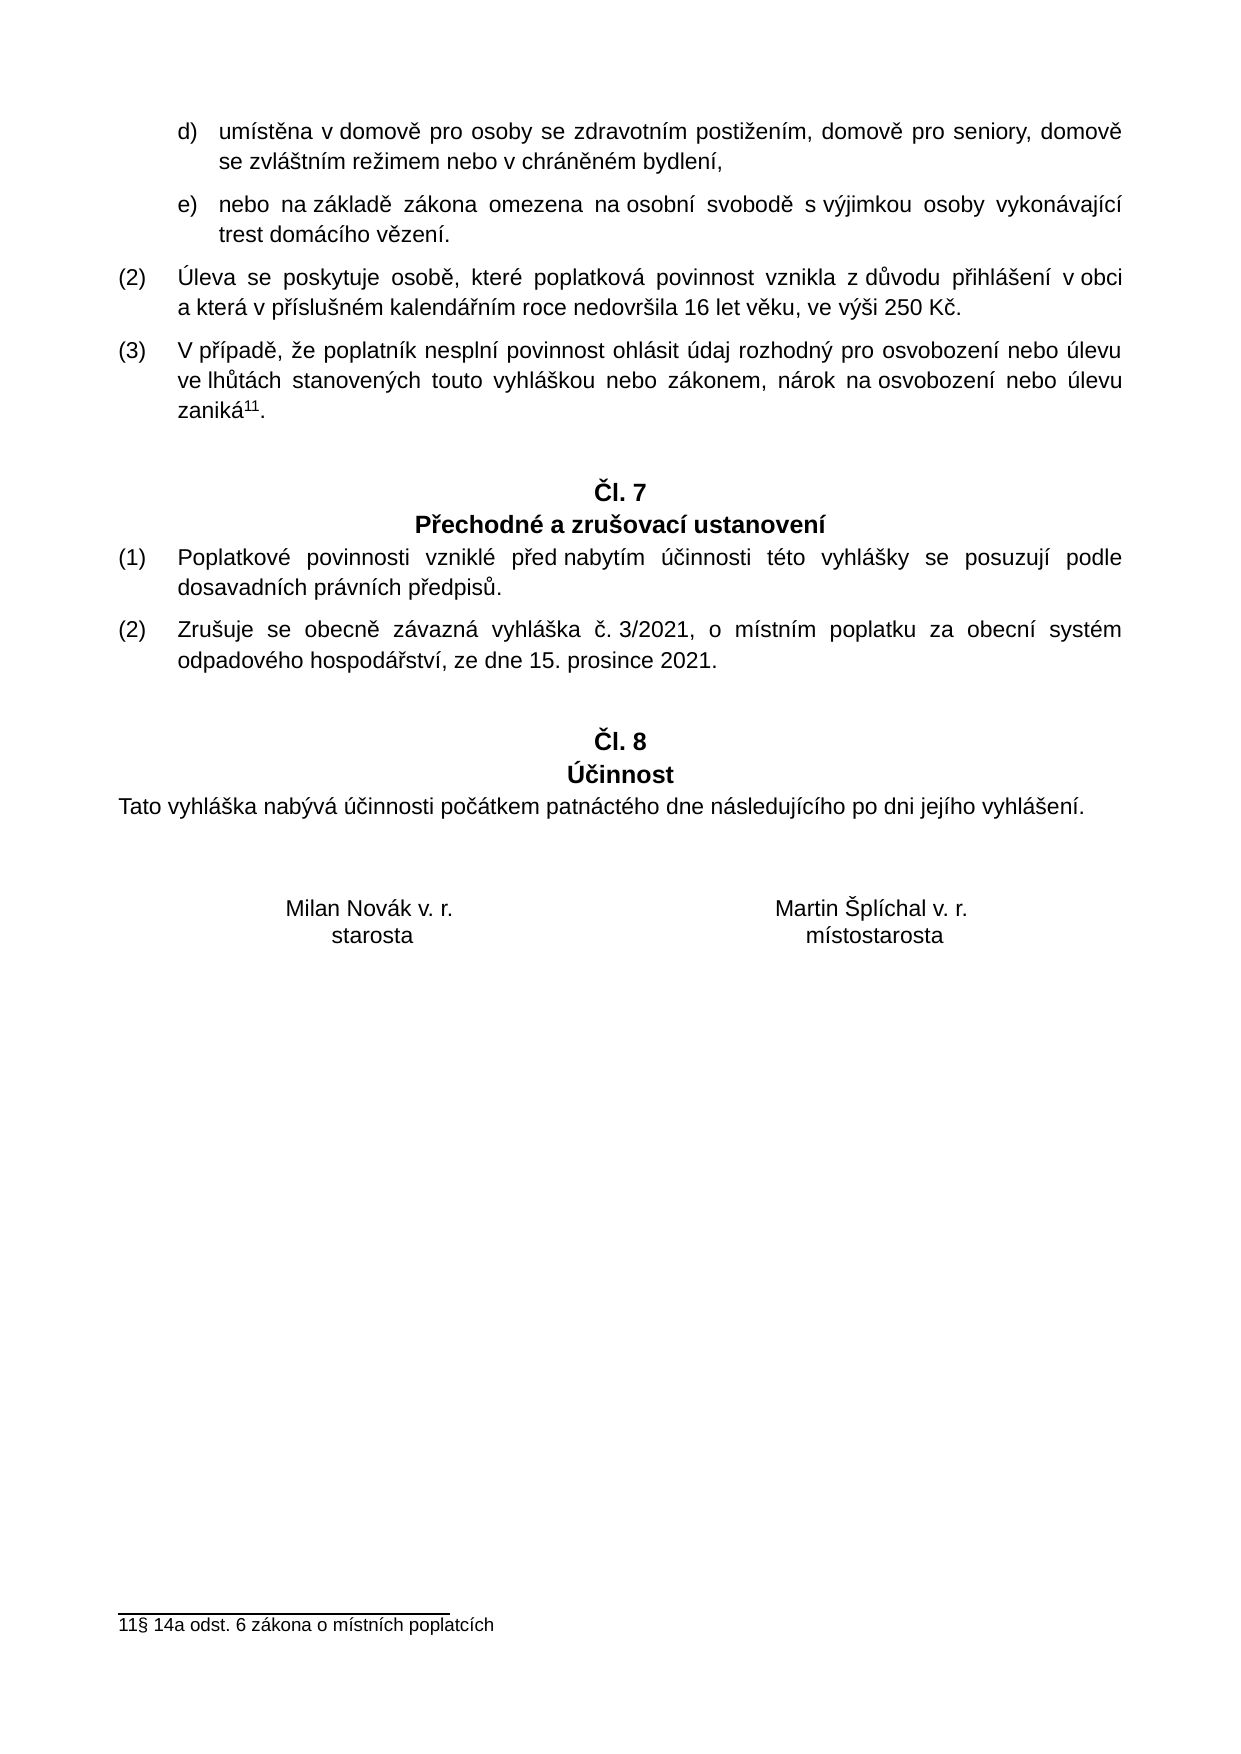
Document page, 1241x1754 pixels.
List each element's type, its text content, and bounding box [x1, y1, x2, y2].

list nebo na základě zákona omezena na osobní svobodě s výjimkou osoby vykonávající trest domácího vězení. [177, 191, 1122, 248]
subtitle Čl. 7 Přechodné a zrušovací ustanovení [118, 477, 1122, 539]
list V případě, že poplatník nesplní povinnost ohlásit údaj rozhodný pro osvobození nebo úlevu ve lhůtách stanovených touto vyhláškou nebo zákonem, nárok na osvobození nebo úlevu zaniká. [118, 337, 1122, 424]
list umístěna v domově pro osoby se zdravotním postižením, domově pro seniory, domově se zvláštním režimem nebo v chráněném bydlení, [177, 118, 1122, 175]
table_cell [118, 954, 620, 1072]
list Úleva se poskytuje osobě, které poplatková povinnost vznikla z důvodu přihlášení v obci a která v příslušném kalendářním roce nedovršila 16 let věku, ve výši 250 Kč. [118, 264, 1122, 321]
table_header Milan Novák v. r. starosta [118, 836, 620, 954]
table_header Martin Šplíchal v. r. místostarosta [620, 836, 1122, 954]
list Zrušuje se obecně závazná vyhláška č. 3/2021, o místním poplatku za obecní systém odpadového hospodářství, ze dne 15. prosince 2021. [118, 616, 1122, 673]
subtitle Čl. 8 Účinnost [118, 727, 1122, 789]
list § 14a odst. 6 zákona o místních poplatcích [118, 1614, 1122, 1635]
list Poplatkové povinnosti vzniklé před nabytím účinnosti této vyhlášky se posuzují podle dosavadních právních předpisů. [118, 543, 1122, 600]
text Tato vyhláška nabývá účinnosti počátkem patnáctého dne následujícího po dni jejího vyhlášení. [118, 793, 1122, 819]
table_cell [620, 954, 1122, 1072]
